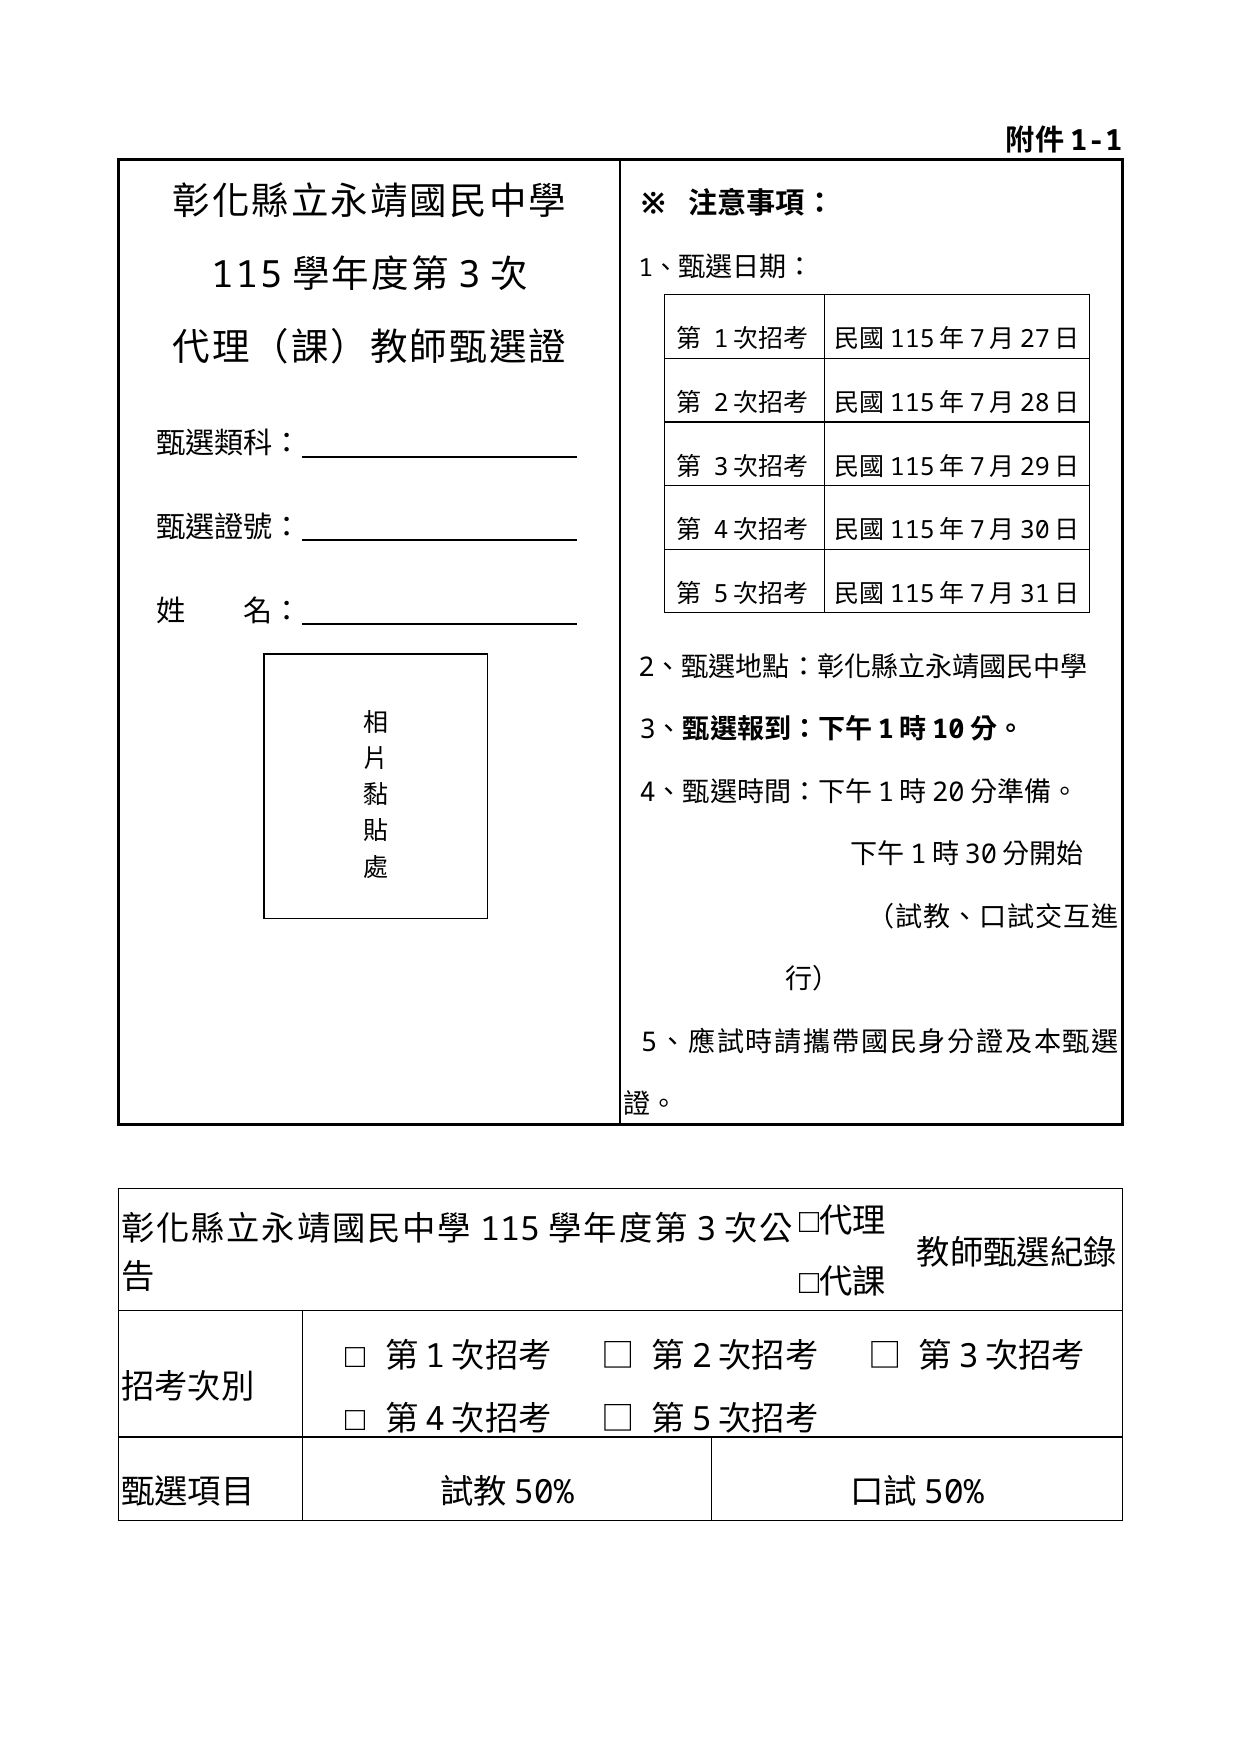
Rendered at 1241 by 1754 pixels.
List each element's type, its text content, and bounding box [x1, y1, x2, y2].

table_header 教師甄選紀錄 [914, 1189, 1122, 1310]
table_cell 甄選項目 [119, 1438, 302, 1520]
table_cell 民國115年7月31日 [825, 550, 1089, 612]
table_cell 試教50% [303, 1438, 711, 1520]
table_cell 第 4次招考 [665, 486, 824, 548]
table_header ※ 注意事項： 1、甄選日期： 2、甄選地點：彰化縣立永靖國民中學 3、甄選報到：下午1時10分。 4、甄選時間：下午1時20分準備。 下午1時30分開始 （試教、口試交互進行） 5、應試時請攜帶國民身分證及本甄選證。 [621, 161, 1121, 1122]
table_header 民國115年7月27日 [825, 295, 1089, 358]
table_header 彰化縣立永靖國民中學 115學年度第3次 代理（課）教師甄選證 甄選類科： 甄選證號： 姓 名： [120, 161, 619, 1122]
table_cell 口試50% [712, 1438, 1122, 1520]
text 附件1-1 [118, 96, 1122, 158]
table_cell 第 2次招考 [665, 359, 824, 421]
table_header 第 1次招考 [665, 295, 824, 358]
table_header 彰化縣立永靖國民中學115學年度第3次公告 [119, 1189, 796, 1310]
table_cell 第 3次招考 [665, 423, 824, 485]
table_cell 民國115年7月29日 [825, 423, 1089, 485]
table_cell □ 第1次招考 □ 第2次招考 □ 第3次招考 □ 第4次招考 □ 第5次招考 [303, 1311, 1122, 1436]
table_cell □代課 [796, 1247, 914, 1310]
table_cell 民國115年7月30日 [825, 486, 1089, 548]
table_cell 招考次別 [119, 1311, 302, 1436]
table_cell 民國115年7月28日 [825, 359, 1089, 421]
table_header □代理 [796, 1189, 914, 1247]
table_cell 第 5次招考 [665, 550, 824, 612]
